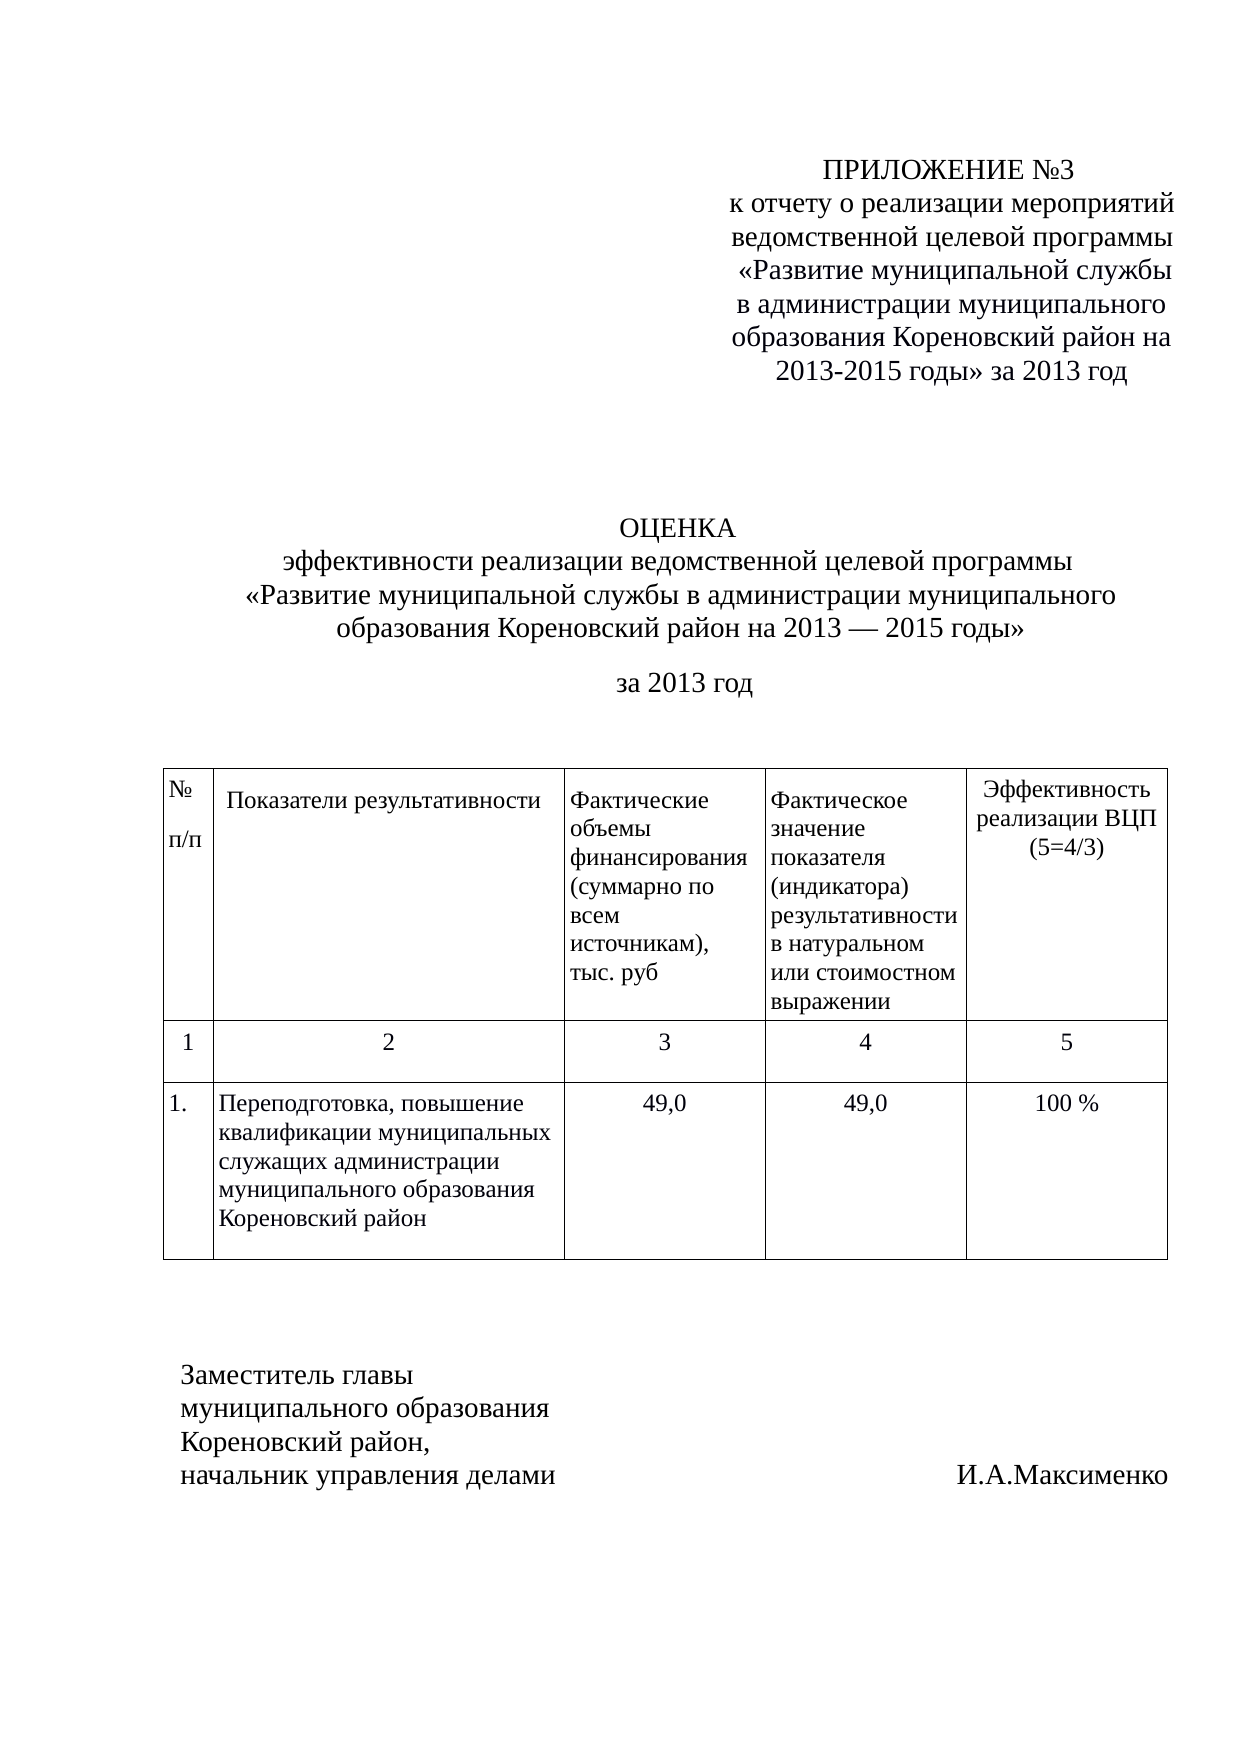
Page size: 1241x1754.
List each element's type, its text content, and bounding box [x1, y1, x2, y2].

text «Развитие муниципальной службы в администрации муниципального образования Кореновский район на 2013 — 2015 годы» [180, 577, 1181, 644]
table_cell 49,0 [565, 1083, 765, 1258]
text за 2013 год [180, 665, 1181, 698]
table_header Фактические объемы финансирования (суммарно по всем источникам), тыс. руб [565, 769, 765, 1020]
text муниципального образования [180, 1390, 1181, 1424]
table_cell 4 [766, 1021, 966, 1082]
text Заместитель главы [180, 1357, 1181, 1390]
table_cell 1 [164, 1021, 213, 1082]
table_cell 100 % [967, 1083, 1167, 1258]
text ОЦЕНКА [174, 511, 1181, 543]
table_cell 3 [565, 1021, 765, 1082]
table_header Показатели результативности [214, 769, 564, 1020]
table_cell 2 [214, 1021, 564, 1082]
text Кореновский район, [180, 1424, 1181, 1457]
table_header Фактическое значение показателя (индикатора) результативности в натуральном или стоимостном выражении [766, 769, 966, 1020]
table_cell 49,0 [766, 1083, 966, 1258]
table_cell 5 [967, 1021, 1167, 1082]
text эффективности реализации ведомственной целевой программы [174, 543, 1181, 577]
table_header ПРИЛОЖЕНИЕ №3 к отчету о реализации мероприятий ведомственной целевой программы «Развитие муниципальной службы в администрации муниципального образования Кореновский район на 2013-2015 годы» за 2013 год [716, 146, 1181, 413]
table_cell 1. [164, 1083, 213, 1258]
table_header Эффективность реализации ВЦП (5=4/3) [967, 769, 1167, 1020]
text начальник управления делами И.А.Максименко [180, 1457, 1181, 1491]
table_header № п/п [164, 769, 213, 1020]
table_cell Переподготовка, повышение квалификации муниципальных служащих администрации муниципального образования Кореновский район [214, 1083, 564, 1258]
